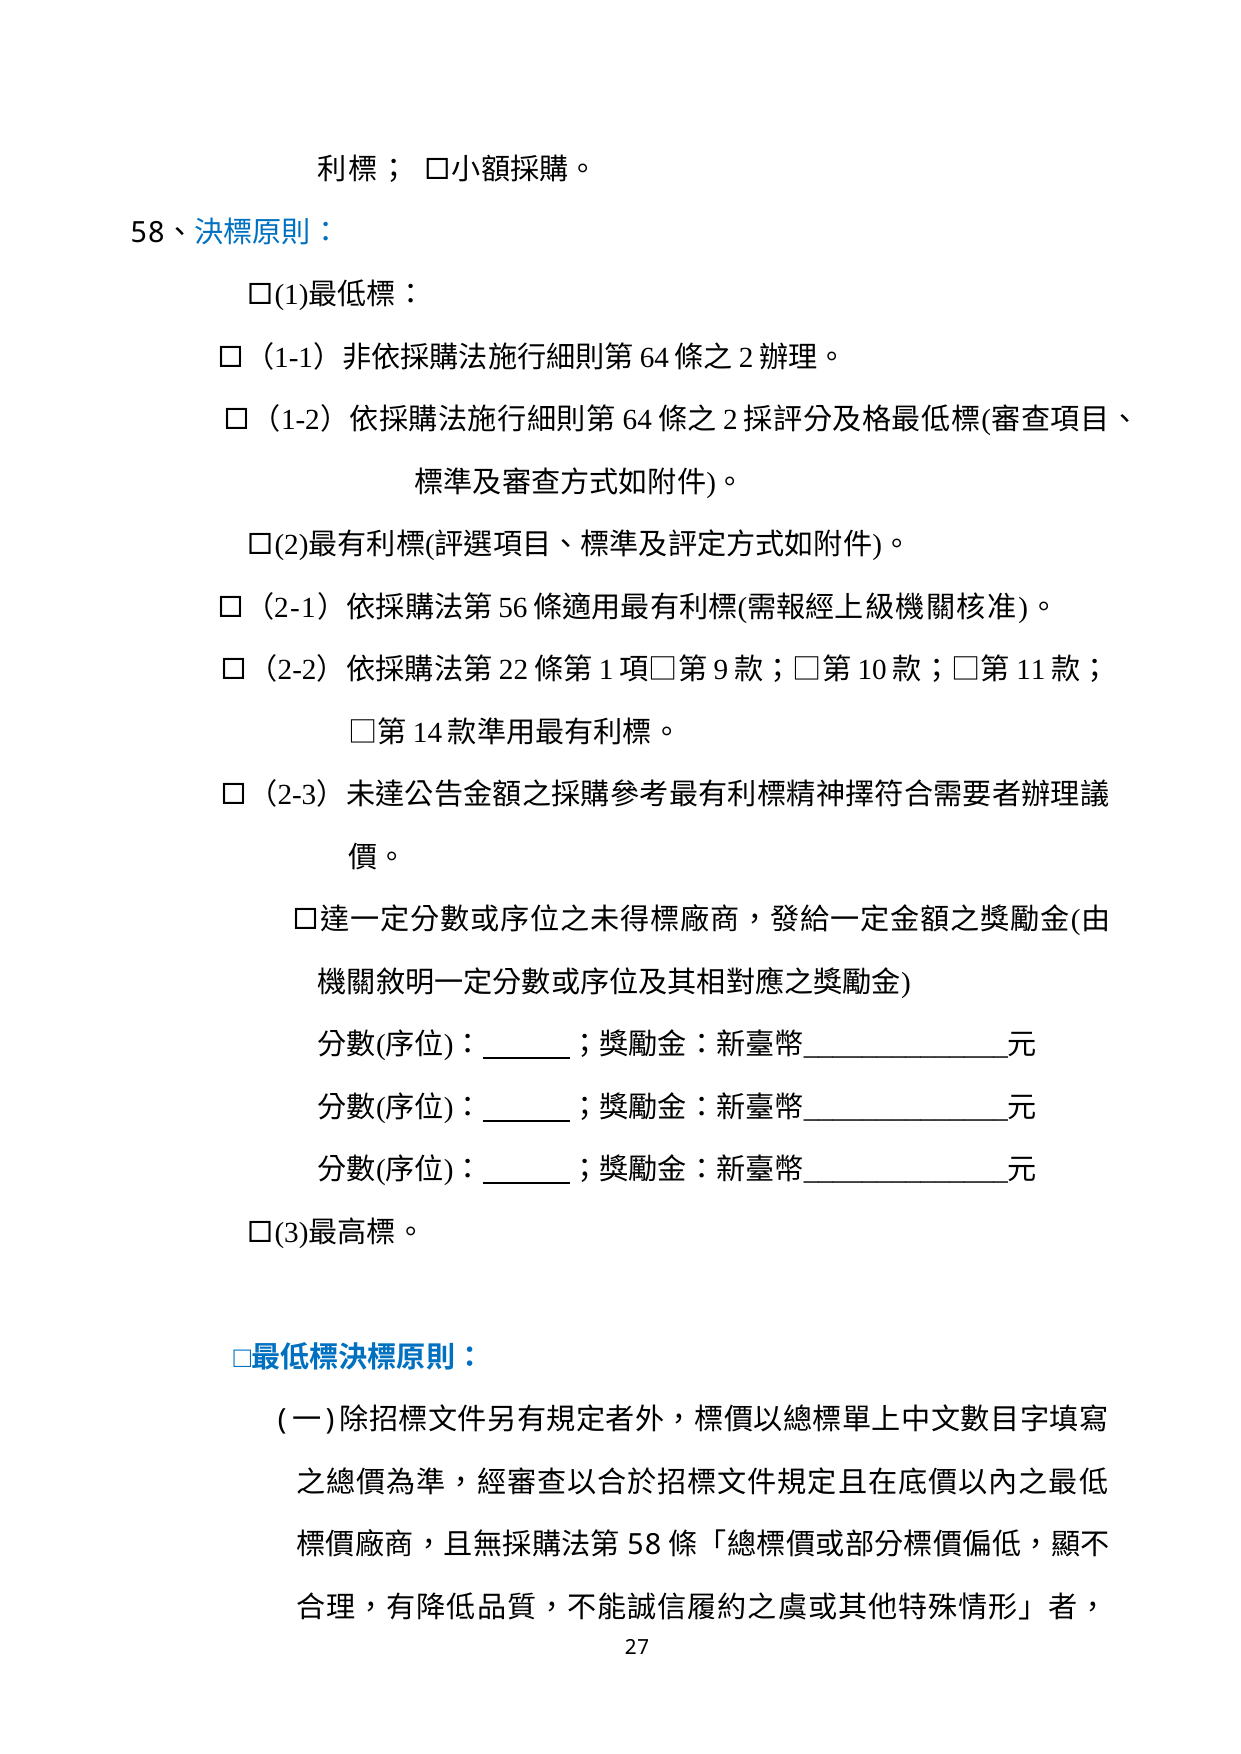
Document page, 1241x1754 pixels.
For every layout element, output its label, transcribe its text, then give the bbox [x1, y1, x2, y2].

text 分數(序位)： ；獎勵金：新臺幣______________元 [317, 1125, 1110, 1188]
text (2)最有利標(評選項目、標準及評定方式如附件)。 [247, 500, 1110, 563]
text 達一定分數或序位之未得標廠商，發給一定金額之獎勵金(由機關敘明一定分數或序位及其相對應之獎勵金) [292, 875, 1110, 1000]
text 分數(序位)： ；獎勵金：新臺幣______________元 [317, 1000, 1110, 1063]
text (一)除招標文件另有規定者外，標價以總標單上中文數目字填寫之總價為準，經審查以合於招標文件規定且在底價以內之最低標價廠商，且無採購法第58條「總標價或部分標價偏低，顯不合理，有降低品質，不能誠信履約之虞或其他特殊情形」者， [130, 1375, 1110, 1625]
text （1-2）依採購法施行細則第64條之2採評分及格最低標(審查項目、標準及審查方式如附件)。 [130, 375, 1110, 500]
text （2-2）依採購法第22條第1項□第9款；□第10款；□第11款；□第14款準用最有利標。 [130, 625, 1110, 750]
list 決標原則： [130, 188, 1110, 250]
text （1-1）非依採購法施行細則第64條之2辦理。 [130, 313, 1110, 375]
text 利標； 小額採購。 [247, 125, 1110, 188]
text (1)最低標： [247, 250, 1110, 313]
text （2-1）依採購法第56條適用最有利標(需報經上級機關核准)。 [130, 563, 1155, 625]
text （2-3）未達公告金額之採購參考最有利標精神擇符合需要者辦理議價。 [130, 750, 1110, 875]
text □最低標決標原則： [142, 1313, 1110, 1375]
text 分數(序位)： ；獎勵金：新臺幣______________元 [317, 1063, 1110, 1125]
text (3)最高標。 [247, 1188, 1110, 1250]
